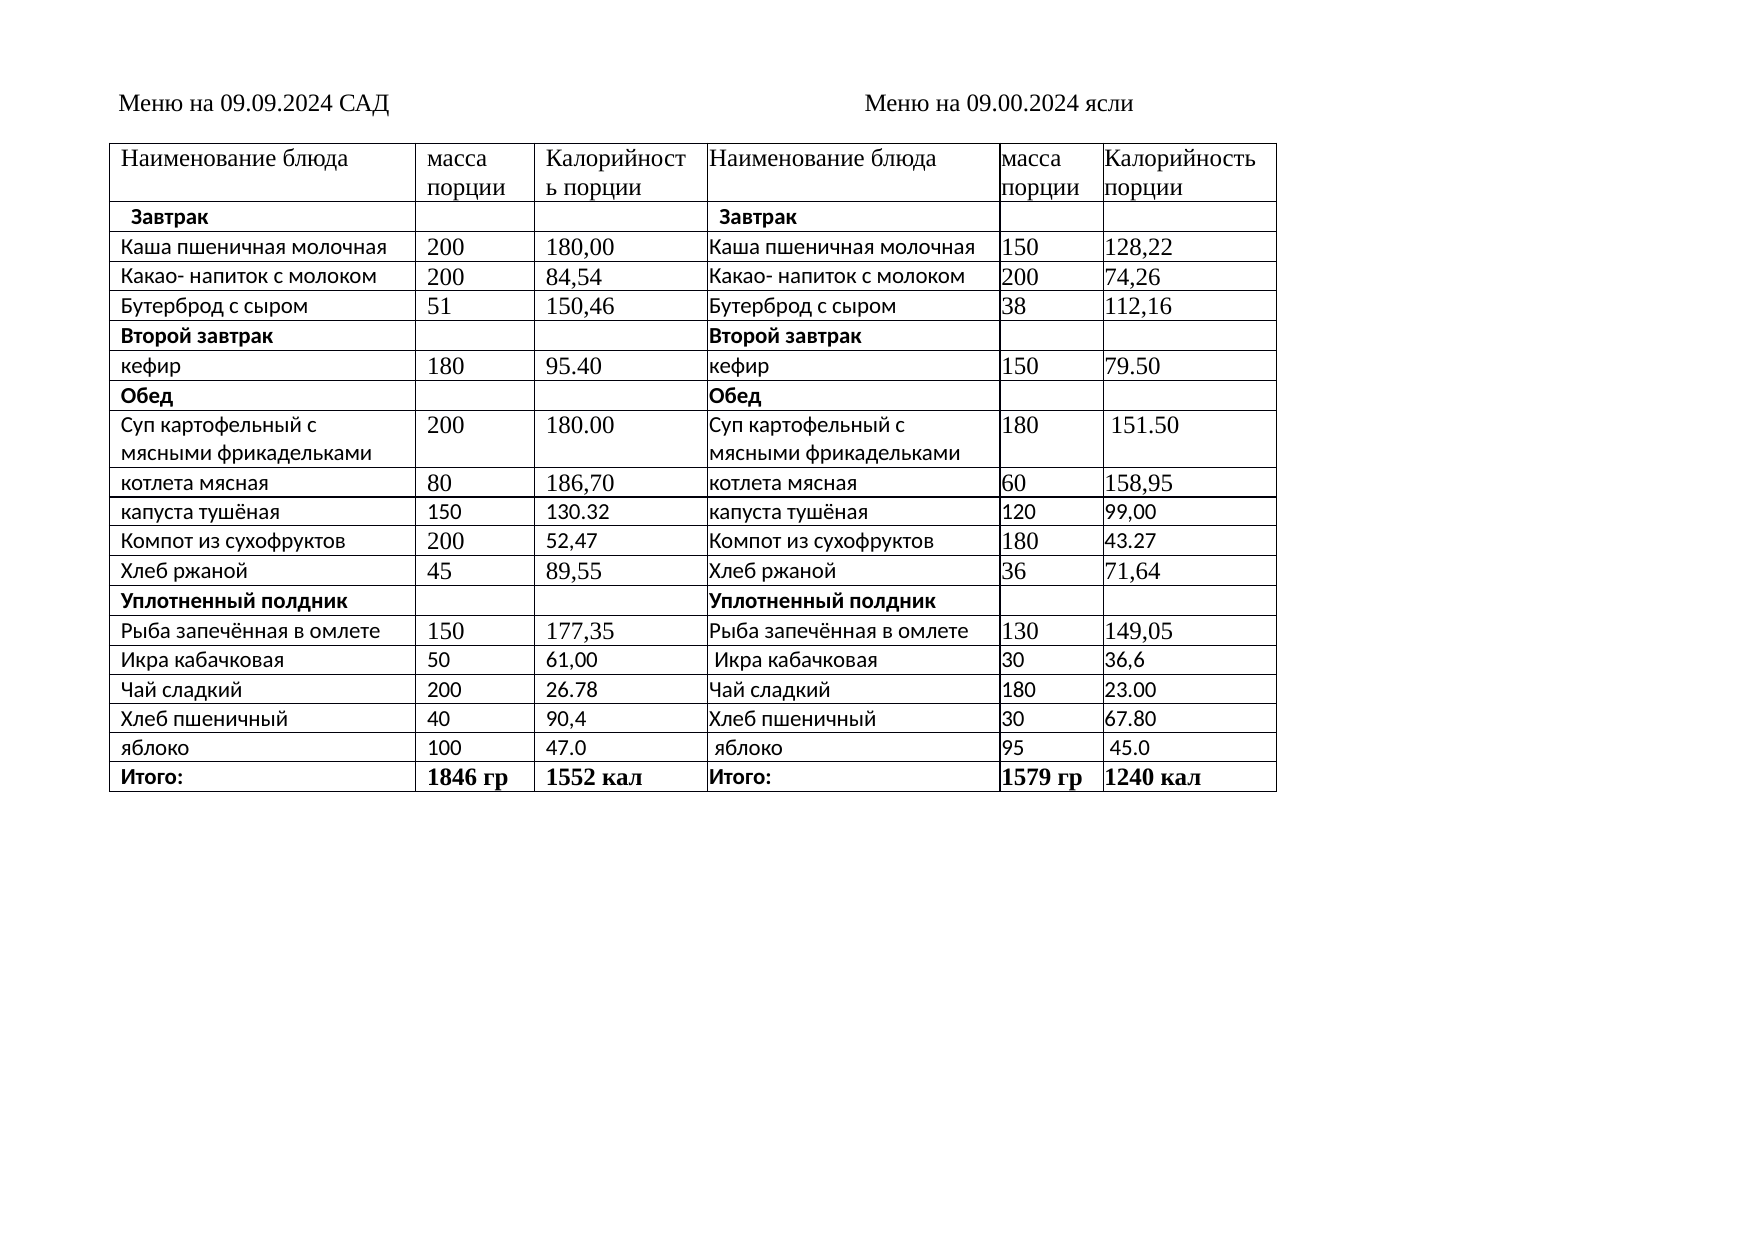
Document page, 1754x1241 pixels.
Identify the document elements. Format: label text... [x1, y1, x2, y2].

table_cell кефир [708, 351, 999, 380]
table_cell 180 [416, 351, 534, 380]
table_cell [1001, 202, 1103, 231]
table_cell 67.80 [1104, 704, 1276, 732]
table_cell 200 [1001, 262, 1103, 290]
table_cell 36 [1001, 556, 1103, 585]
table_cell [416, 202, 534, 231]
text Меню на 09.09.2024 САД Меню на 09.00.2024 ясли [118, 88, 1636, 117]
table_cell [535, 381, 707, 409]
table_cell яблоко [708, 733, 999, 761]
table_cell капуста тушёная [110, 498, 415, 525]
table_cell 95.40 [535, 351, 707, 380]
table_cell 52,47 [535, 526, 707, 555]
table_cell 43.27 [1104, 526, 1276, 555]
table_cell Рыба запечённая в омлете [708, 616, 999, 644]
table_cell яблоко [110, 733, 415, 761]
table_cell Уплотненный полдник [708, 586, 999, 615]
table_cell 23.00 [1104, 675, 1276, 703]
table_cell Суп картофельный с мясными фрикадельками [708, 411, 999, 467]
table_cell Хлеб пшеничный [110, 704, 415, 732]
table_cell 150 [416, 498, 534, 525]
table_cell 74,26 [1104, 262, 1276, 290]
table_cell Обед [708, 381, 999, 409]
table_cell 150 [1001, 232, 1103, 261]
table_cell Уплотненный полдник [110, 586, 415, 615]
table_cell [1104, 381, 1276, 409]
table_cell 200 [416, 262, 534, 290]
table_cell [1104, 321, 1276, 350]
table_cell Завтрак [708, 202, 999, 231]
table_cell 38 [1001, 291, 1103, 320]
table_cell 1579 гр [1001, 762, 1103, 791]
table_header Калорийность порции [535, 144, 707, 201]
table_cell 84,54 [535, 262, 707, 290]
table_cell [416, 586, 534, 615]
table_cell 180.00 [535, 411, 707, 467]
table_cell 47.0 [535, 733, 707, 761]
table_cell 26.78 [535, 675, 707, 703]
table_cell 80 [416, 468, 534, 496]
table_cell Какао- напиток с молоком [110, 262, 415, 290]
table_cell 180 [1001, 526, 1103, 555]
table_cell [1104, 586, 1276, 615]
table_cell Хлеб ржаной [110, 556, 415, 585]
table_cell капуста тушёная [708, 498, 999, 525]
table_cell котлета мясная [110, 468, 415, 496]
table_cell котлета мясная [708, 468, 999, 496]
table_cell Второй завтрак [110, 321, 415, 350]
table_cell Компот из сухофруктов [110, 526, 415, 555]
table_cell Икра кабачковая [110, 646, 415, 674]
table_cell 149,05 [1104, 616, 1276, 644]
table_cell 50 [416, 646, 534, 674]
table_cell 51 [416, 291, 534, 320]
table_cell 177,35 [535, 616, 707, 644]
table_cell 180 [1001, 411, 1103, 467]
table_cell Завтрак [110, 202, 415, 231]
table_cell 1846 гр [416, 762, 534, 791]
table_cell 150 [1001, 351, 1103, 380]
table_cell 79.50 [1104, 351, 1276, 380]
table_cell Итого: [110, 762, 415, 791]
table_cell 130.32 [535, 498, 707, 525]
table_cell Какао- напиток с молоком [708, 262, 999, 290]
table_cell 130 [1001, 616, 1103, 644]
table_cell 100 [416, 733, 534, 761]
table_cell Каша пшеничная молочная [110, 232, 415, 261]
table_cell Рыба запечённая в омлете [110, 616, 415, 644]
table_cell 200 [416, 232, 534, 261]
table_cell 30 [1001, 646, 1103, 674]
table_cell 150,46 [535, 291, 707, 320]
table_cell [535, 586, 707, 615]
table_cell [1001, 586, 1103, 615]
table_cell 128,22 [1104, 232, 1276, 261]
table_cell Чай сладкий [708, 675, 999, 703]
table_cell Бутерброд с сыром [708, 291, 999, 320]
table_cell 99,00 [1104, 498, 1276, 525]
table_cell 151.50 [1104, 411, 1276, 467]
table_cell 30 [1001, 704, 1103, 732]
table_cell Бутерброд с сыром [110, 291, 415, 320]
table_cell 60 [1001, 468, 1103, 496]
table_cell [1104, 202, 1276, 231]
table_cell Чай сладкий [110, 675, 415, 703]
table_cell 200 [416, 675, 534, 703]
table_cell 180 [1001, 675, 1103, 703]
table_cell [1001, 381, 1103, 409]
table_cell 90,4 [535, 704, 707, 732]
table_cell [535, 202, 707, 231]
table_cell 45 [416, 556, 534, 585]
table_cell 186,70 [535, 468, 707, 496]
table_header масса порции [1001, 144, 1103, 201]
table_cell 200 [416, 526, 534, 555]
table_cell Итого: [708, 762, 999, 791]
table_cell 71,64 [1104, 556, 1276, 585]
table_cell 40 [416, 704, 534, 732]
table_cell 61,00 [535, 646, 707, 674]
table_cell [535, 321, 707, 350]
table_cell 150 [416, 616, 534, 644]
table_header Наименование блюда [708, 144, 999, 201]
table_cell 180,00 [535, 232, 707, 261]
table_cell 95 [1001, 733, 1103, 761]
table_cell Хлеб ржаной [708, 556, 999, 585]
table_cell [416, 381, 534, 409]
table_cell 1240 кал [1104, 762, 1276, 791]
table_header масса порции [416, 144, 534, 201]
table_cell 120 [1001, 498, 1103, 525]
table_cell Хлеб пшеничный [708, 704, 999, 732]
table_cell Суп картофельный с мясными фрикадельками [110, 411, 415, 467]
table_cell Икра кабачковая [708, 646, 999, 674]
table_cell 112,16 [1104, 291, 1276, 320]
table_cell 89,55 [535, 556, 707, 585]
table_cell 36,6 [1104, 646, 1276, 674]
table_cell [1001, 321, 1103, 350]
table_cell Каша пшеничная молочная [708, 232, 999, 261]
table_header Калорийность порции [1104, 144, 1276, 201]
table_cell 1552 кал [535, 762, 707, 791]
table_cell 200 [416, 411, 534, 467]
table_cell кефир [110, 351, 415, 380]
table_cell Обед [110, 381, 415, 409]
table_cell [416, 321, 534, 350]
table_header Наименование блюда [110, 144, 415, 201]
table_cell 45.0 [1104, 733, 1276, 761]
table_cell 158,95 [1104, 468, 1276, 496]
table_cell Второй завтрак [708, 321, 999, 350]
table_cell Компот из сухофруктов [708, 526, 999, 555]
